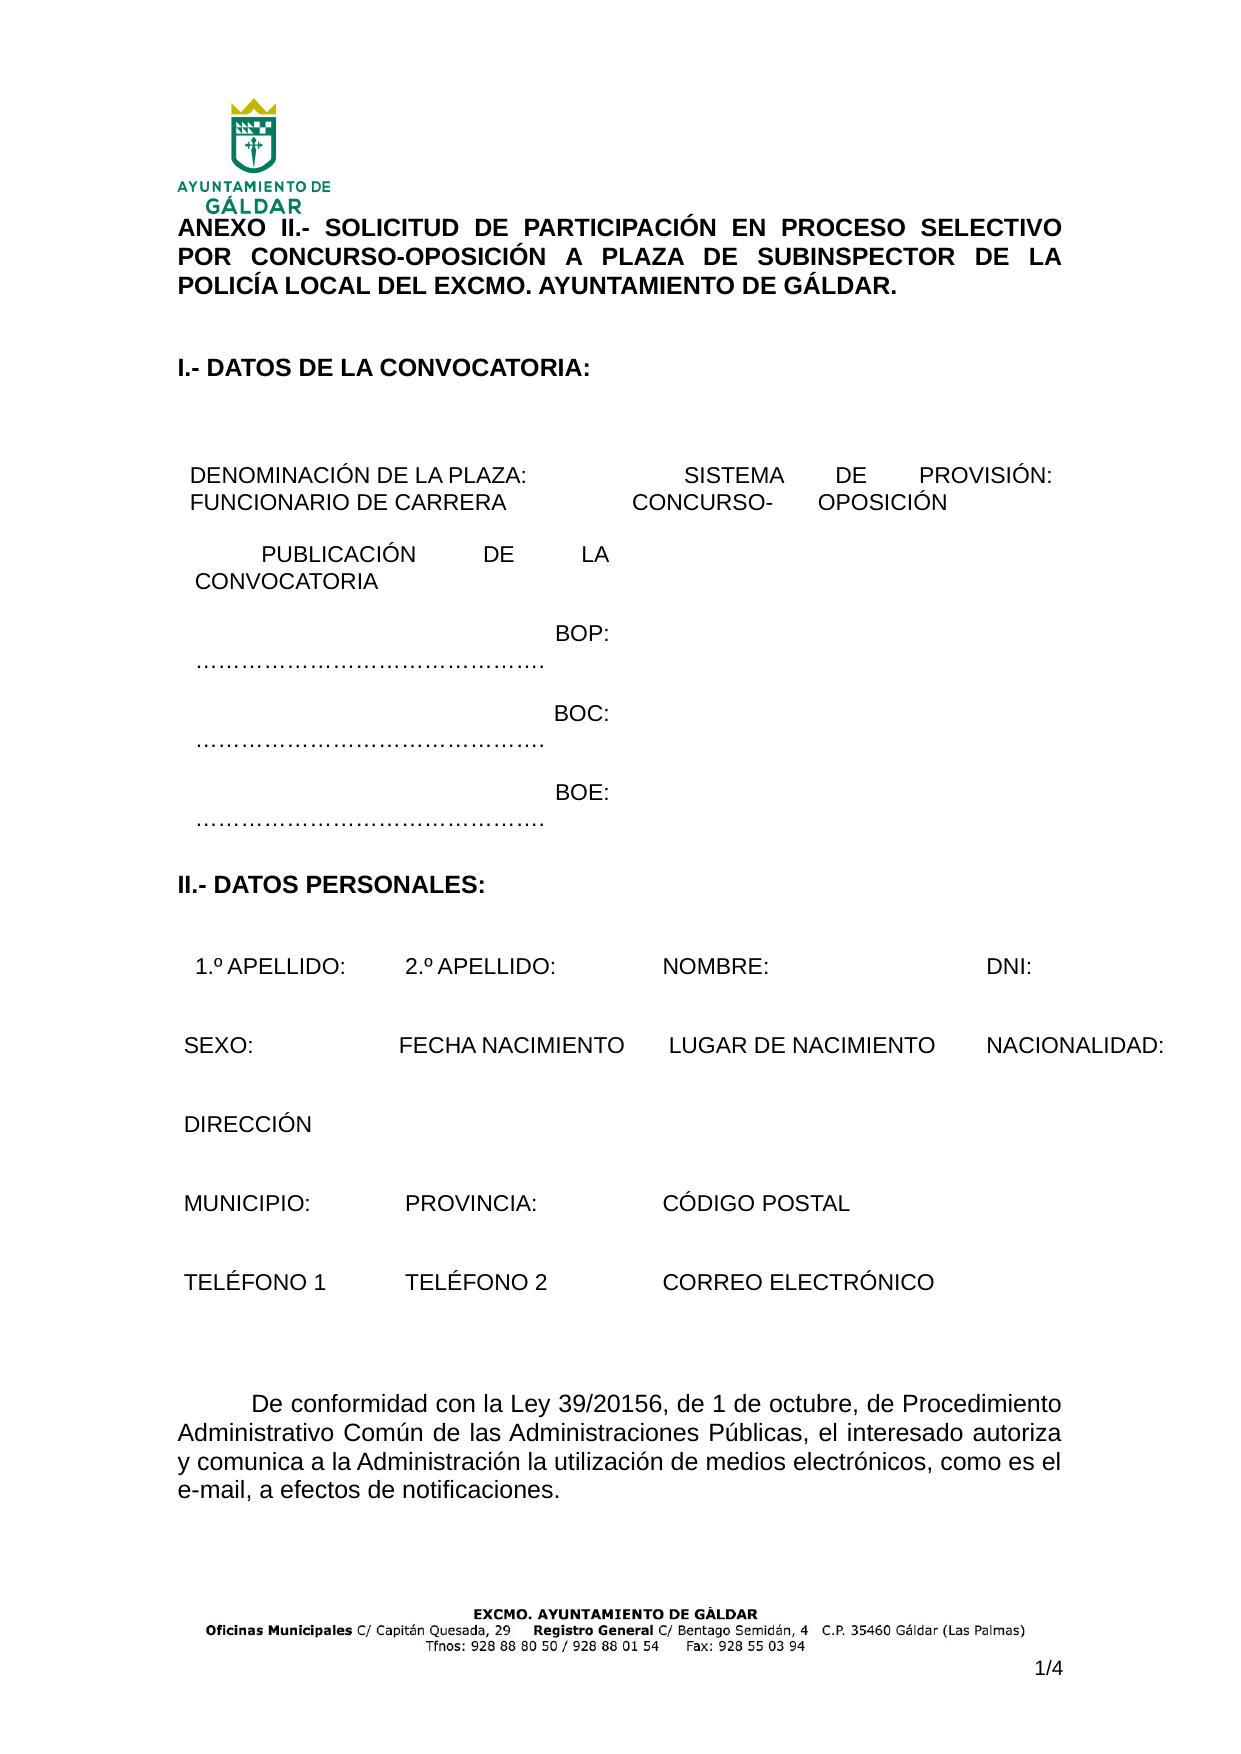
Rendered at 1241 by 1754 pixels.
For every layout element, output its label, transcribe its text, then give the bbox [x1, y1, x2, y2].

text II.- DATOS PERSONALES: [177, 870, 1063, 899]
table_header DNI: [980, 953, 1176, 1032]
table_cell [980, 1111, 1176, 1190]
table_cell [399, 1111, 656, 1190]
table_header SISTEMA DE PROVISIÓN: CONCURSO- OPOSICIÓN [621, 436, 1064, 515]
text ANEXO II.- SOLICITUD DE PARTICIPACIÓN EN PROCESO SELECTIVO POR CONCURSO-OPOSICIÓN A PLAZA DE SUBINSPECTOR DE LA POLICÍA LOCAL DEL EXCMO. AYUNTAMIENTO DE GÁLDAR. [177, 213, 1063, 300]
table_cell SEXO: [177, 1032, 399, 1111]
table_header 1.º APELLIDO: [177, 953, 399, 1032]
table_cell NACIONALIDAD: [980, 1032, 1176, 1111]
table_cell PROVINCIA: [399, 1190, 656, 1269]
picture [177, 98, 330, 214]
table_cell [621, 515, 1064, 831]
table_header NOMBRE: [656, 953, 980, 1032]
text De conformidad con la Ley 39/20156, de 1 de octubre, de Procedimiento Administrativo Común de las Administraciones Públicas, el interesado autoriza y comunica a la Administración la utilización de medios electrónicos, como es el e-mail, a efectos de notificaciones. [177, 1389, 1063, 1504]
picture [178, 1607, 1063, 1652]
table_header DENOMINACIÓN DE LA PLAZA: FUNCIONARIO DE CARRERA [183, 436, 621, 515]
table_cell LUGAR DE NACIMIENTO [656, 1032, 980, 1111]
table_cell CORREO ELECTRÓNICO [656, 1269, 980, 1348]
table_cell FECHA NACIMIENTO [399, 1032, 656, 1111]
table_cell [980, 1269, 1176, 1348]
table_cell PUBLICACIÓN DE LA CONVOCATORIA BOP: ………………………………………. BOC: ………………………………………. BOE: ………………………………………. [183, 515, 621, 831]
text I.- DATOS DE LA CONVOCATORIA: [177, 353, 1063, 382]
table_cell CÓDIGO POSTAL [656, 1190, 980, 1269]
table_cell [980, 1190, 1176, 1269]
table_cell MUNICIPIO: [177, 1190, 399, 1269]
table_header 2.º APELLIDO: [399, 953, 656, 1032]
table_cell DIRECCIÓN [177, 1111, 399, 1190]
table_cell TELÉFONO 1 [177, 1269, 399, 1348]
table_cell [656, 1111, 980, 1190]
table_cell TELÉFONO 2 [399, 1269, 656, 1348]
